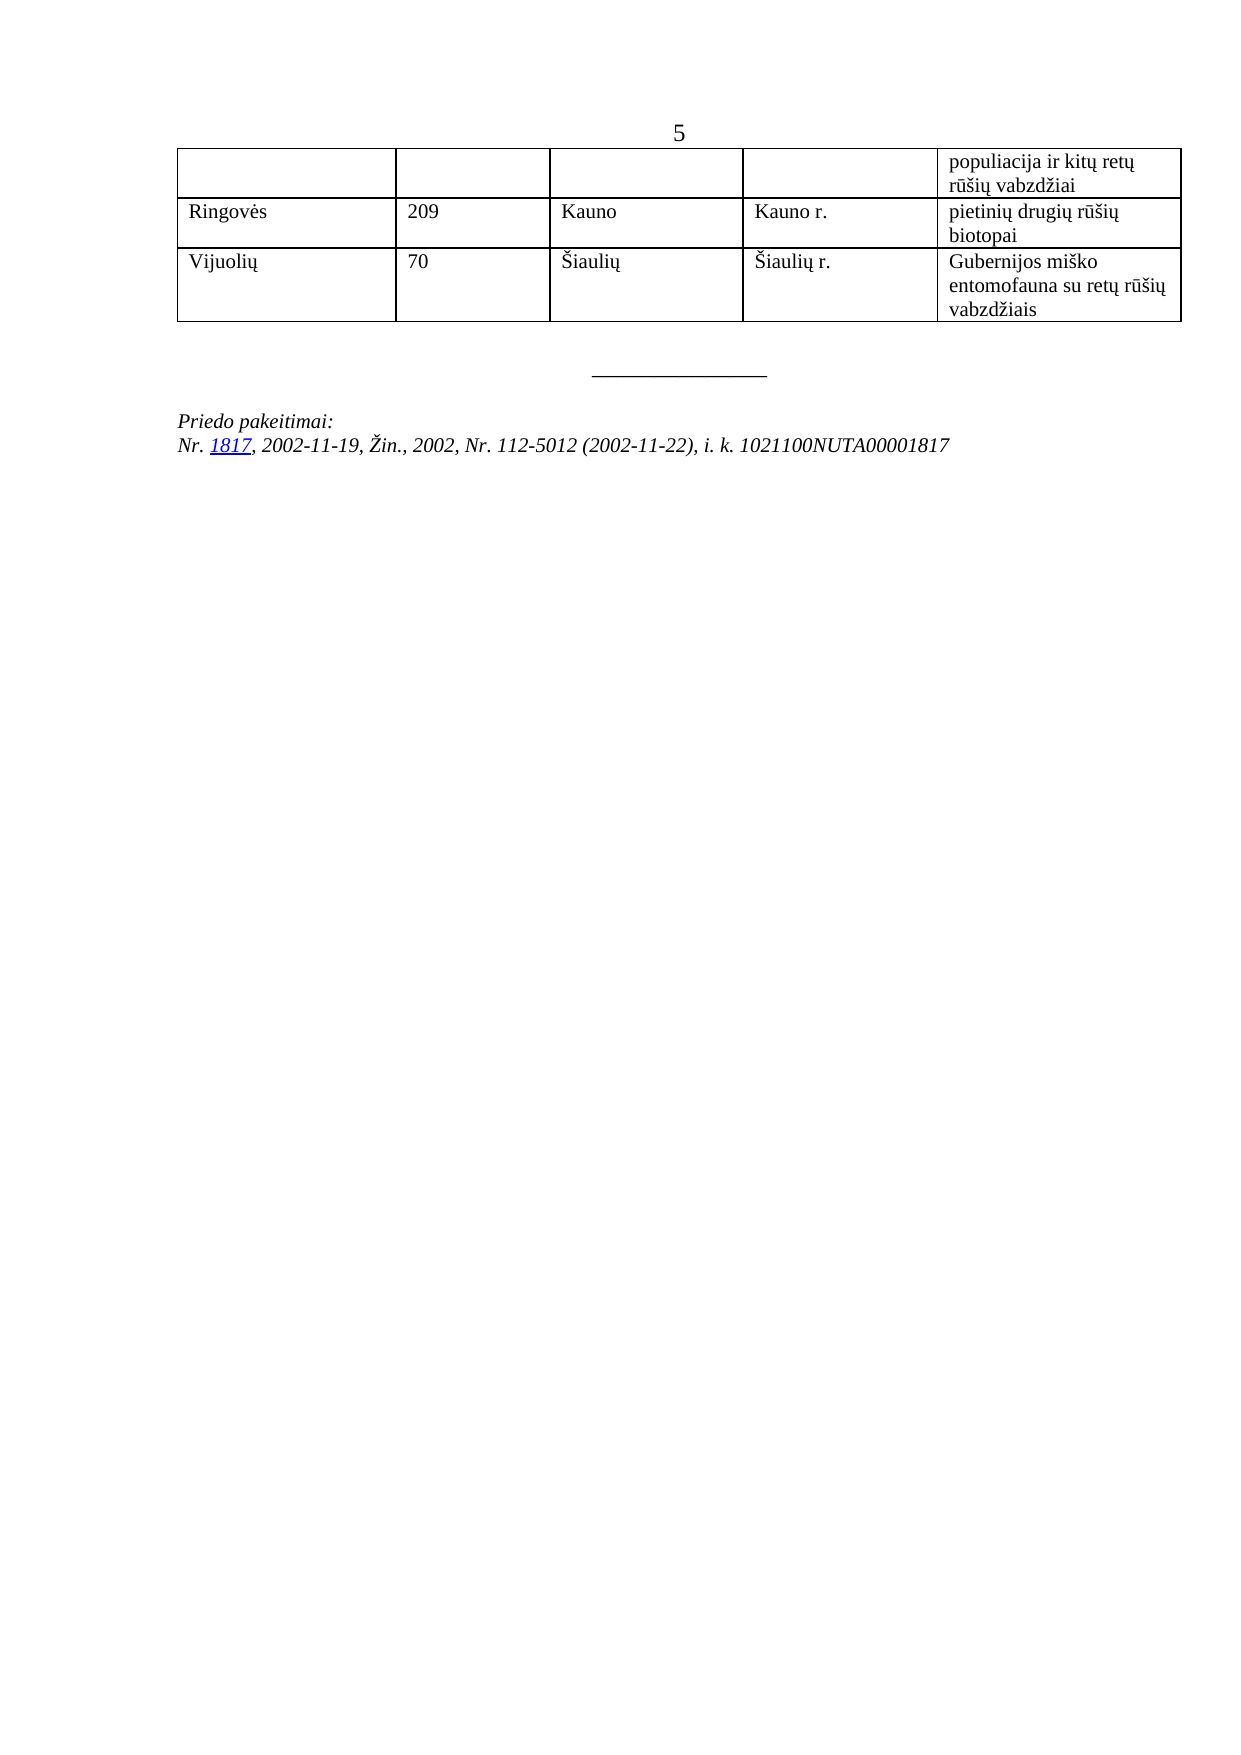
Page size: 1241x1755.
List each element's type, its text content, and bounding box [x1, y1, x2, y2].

text Priedo pakeitimai: [177, 408, 1181, 433]
table_cell [397, 149, 549, 197]
table_cell [178, 149, 395, 197]
table_cell Gubernijos miško entomofauna su retų rūšių vabzdžiais [938, 249, 1180, 321]
table_cell Vijuolių [178, 249, 395, 321]
table_cell 209 [397, 199, 549, 247]
text Nr. 1817, 2002-11-19, Žin., 2002, Nr. 112-5012 (2002-11-22), i. k. 1021100NUTA00001817 [177, 433, 1181, 457]
table_cell Šiaulių r. [744, 249, 937, 321]
table_cell Kauno r. [744, 199, 937, 247]
table_cell pietinių drugių rūšių biotopai [938, 199, 1180, 247]
table_cell 70 [397, 249, 549, 321]
text ______________ [177, 351, 1181, 380]
table_cell [551, 149, 742, 197]
table_cell [744, 149, 937, 197]
table_cell populiacija ir kitų retų rūšių vabzdžiai [938, 149, 1180, 197]
table_cell Šiaulių [551, 249, 742, 321]
table_cell Ringovės [178, 199, 395, 247]
table_cell Kauno [551, 199, 742, 247]
